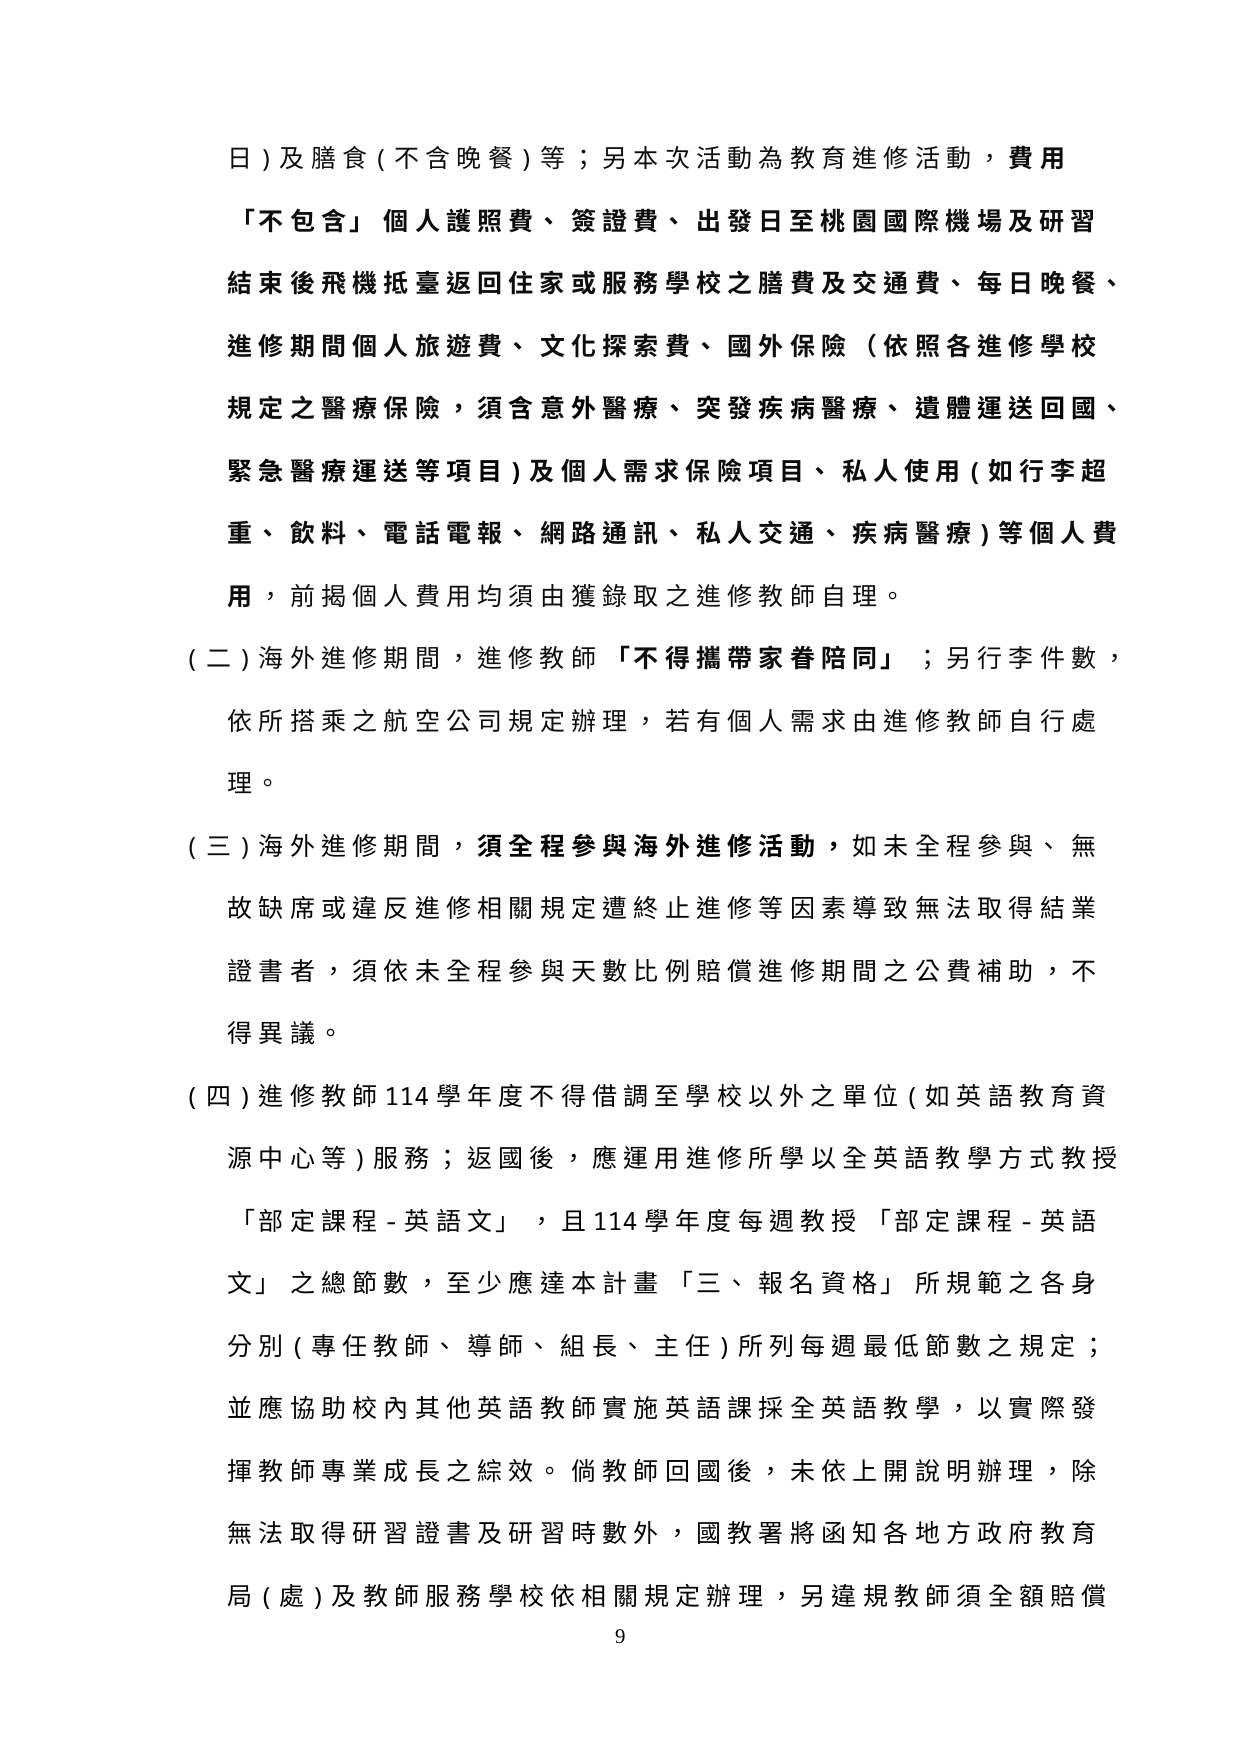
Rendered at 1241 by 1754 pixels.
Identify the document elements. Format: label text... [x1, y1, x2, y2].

text (四)進修教師114學年度不得借調至學校以外之單位(如英語教育資源中心等)服務；返國後，應運用進修所學以全英語教學方式教授「部定課程-英語文」，且114學年度每週教授「部定課程-英語文」之總節數，至少應達本計畫「三、報名資格」所規範之各身分別(專任教師、導師、組長、主任)所列每週最低節數之規定；並應協助校內其他英語教師實施英語課採全英語教學，以實際發揮教師專業成長之綜效。倘教師回國後，未依上開說明辦理，除無法取得研習證書及研習時數外，國教署將函知各地方政府教育局(處)及教師服務學校依相關規定辦理，另違規教師須全額賠償 [120, 1052, 1120, 1615]
text (三)海外進修期間，須全程參與海外進修活動，如未全程參與、無故缺席或違反進修相關規定遭終止進修等因素導致無法取得結業證書者，須依未全程參與天數比例賠償進修期間之公費補助，不得異議。 [120, 802, 1120, 1052]
text (一)進修費用由主辦單位(國教署)委託承辦單位(國立臺灣師範大學)之代收代辦費用項下支應；經費包含進修課程費、來回經濟艙機票、進修期間住宿、往返住宿地點至國外大學交通(不含非進修日)及膳食(不含晚餐)等；另本次活動為教育進修活動，費用「不包含」個人護照費、簽證費、出發日至桃園國際機場及研習結束後飛機抵臺返回住家或服務學校之膳費及交通費、每日晚餐、進修期間個人旅遊費、文化探索費、國外保險（依照各進修學校規定之醫療保險，須含意外醫療、突發疾病醫療、遺體運送回國、緊急醫療運送等項目)及個人需求保險項目、私人使用(如行李超重、飲料、電話電報、網路通訊、私人交通、疾病醫療)等個人費用，前揭個人費用均須由獲錄取之進修教師自理。 [120, 115, 1120, 615]
text (二)海外進修期間，進修教師「不得攜帶家眷陪同」；另行李件數，依所搭乘之航空公司規定辦理，若有個人需求由進修教師自行處理。 [120, 615, 1120, 802]
